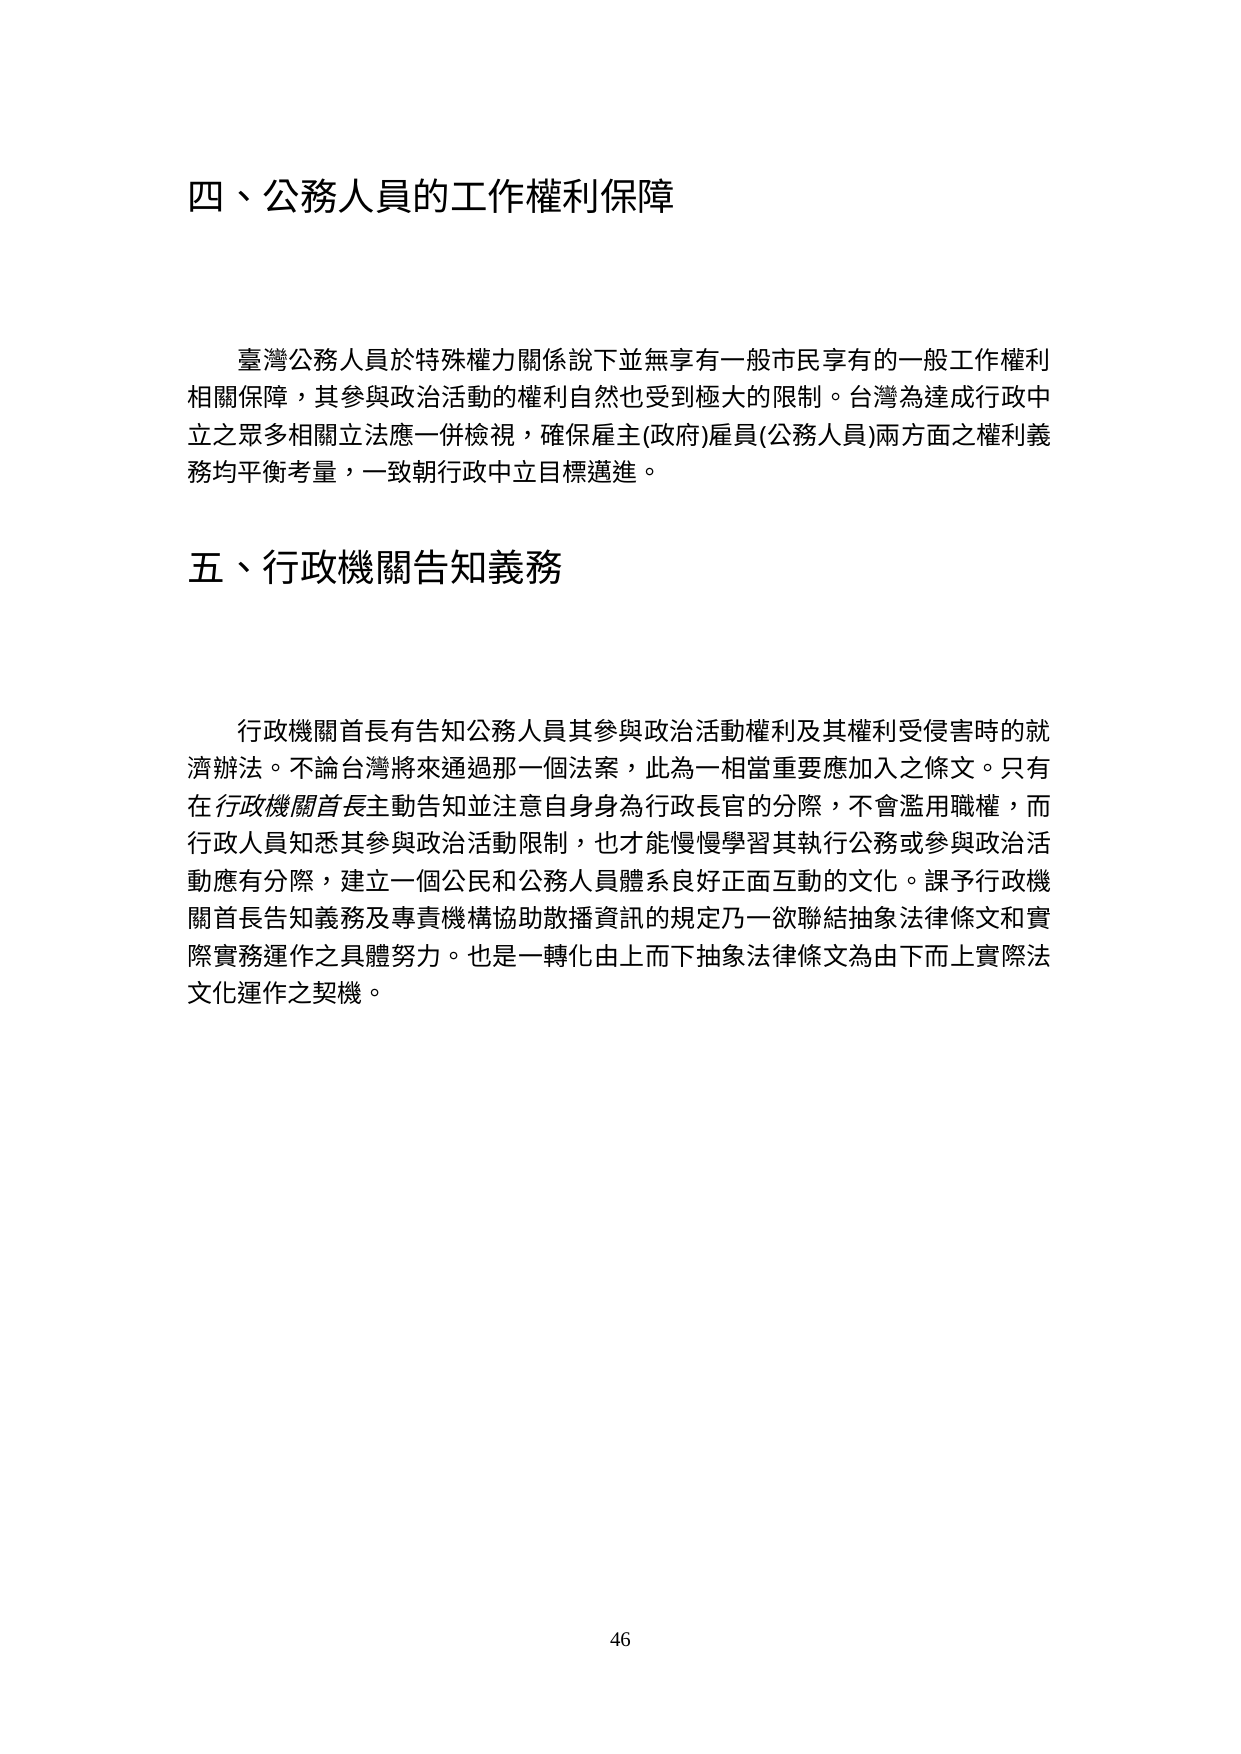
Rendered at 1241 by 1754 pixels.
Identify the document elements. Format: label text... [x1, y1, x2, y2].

text 臺灣公務人員於特殊權力關係說下並無享有一般市民享有的一般工作權利相關保障，其參與政治活動的權利自然也受到極大的限制。台灣為達成行政中立之眾多相關立法應一併檢視，確保雇主(政府)雇員(公務人員)兩方面之權利義務均平衡考量，一致朝行政中立目標邁進。 [187, 333, 1053, 483]
subtitle 四、公務人員的工作權利保障 [187, 150, 1053, 225]
text 行政機關首長有告知公務人員其參與政治活動權利及其權利受侵害時的就濟辦法。不論台灣將來通過那一個法案，此為一相當重要應加入之條文。只有在行政機關首長主動告知並注意自身身為行政長官的分際，不會濫用職權，而行政人員知悉其參與政治活動限制，也才能慢慢學習其執行公務或參與政治活動應有分際，建立一個公民和公務人員體系良好正面互動的文化。課予行政機關首長告知義務及專責機構協助散播資訊的規定乃一欲聯結抽象法律條文和實際實務運作之具體努力。也是一轉化由上而下抽象法律條文為由下而上實際法文化運作之契機。 [187, 704, 1053, 1004]
subtitle 五、行政機關告知義務 [187, 521, 1053, 596]
